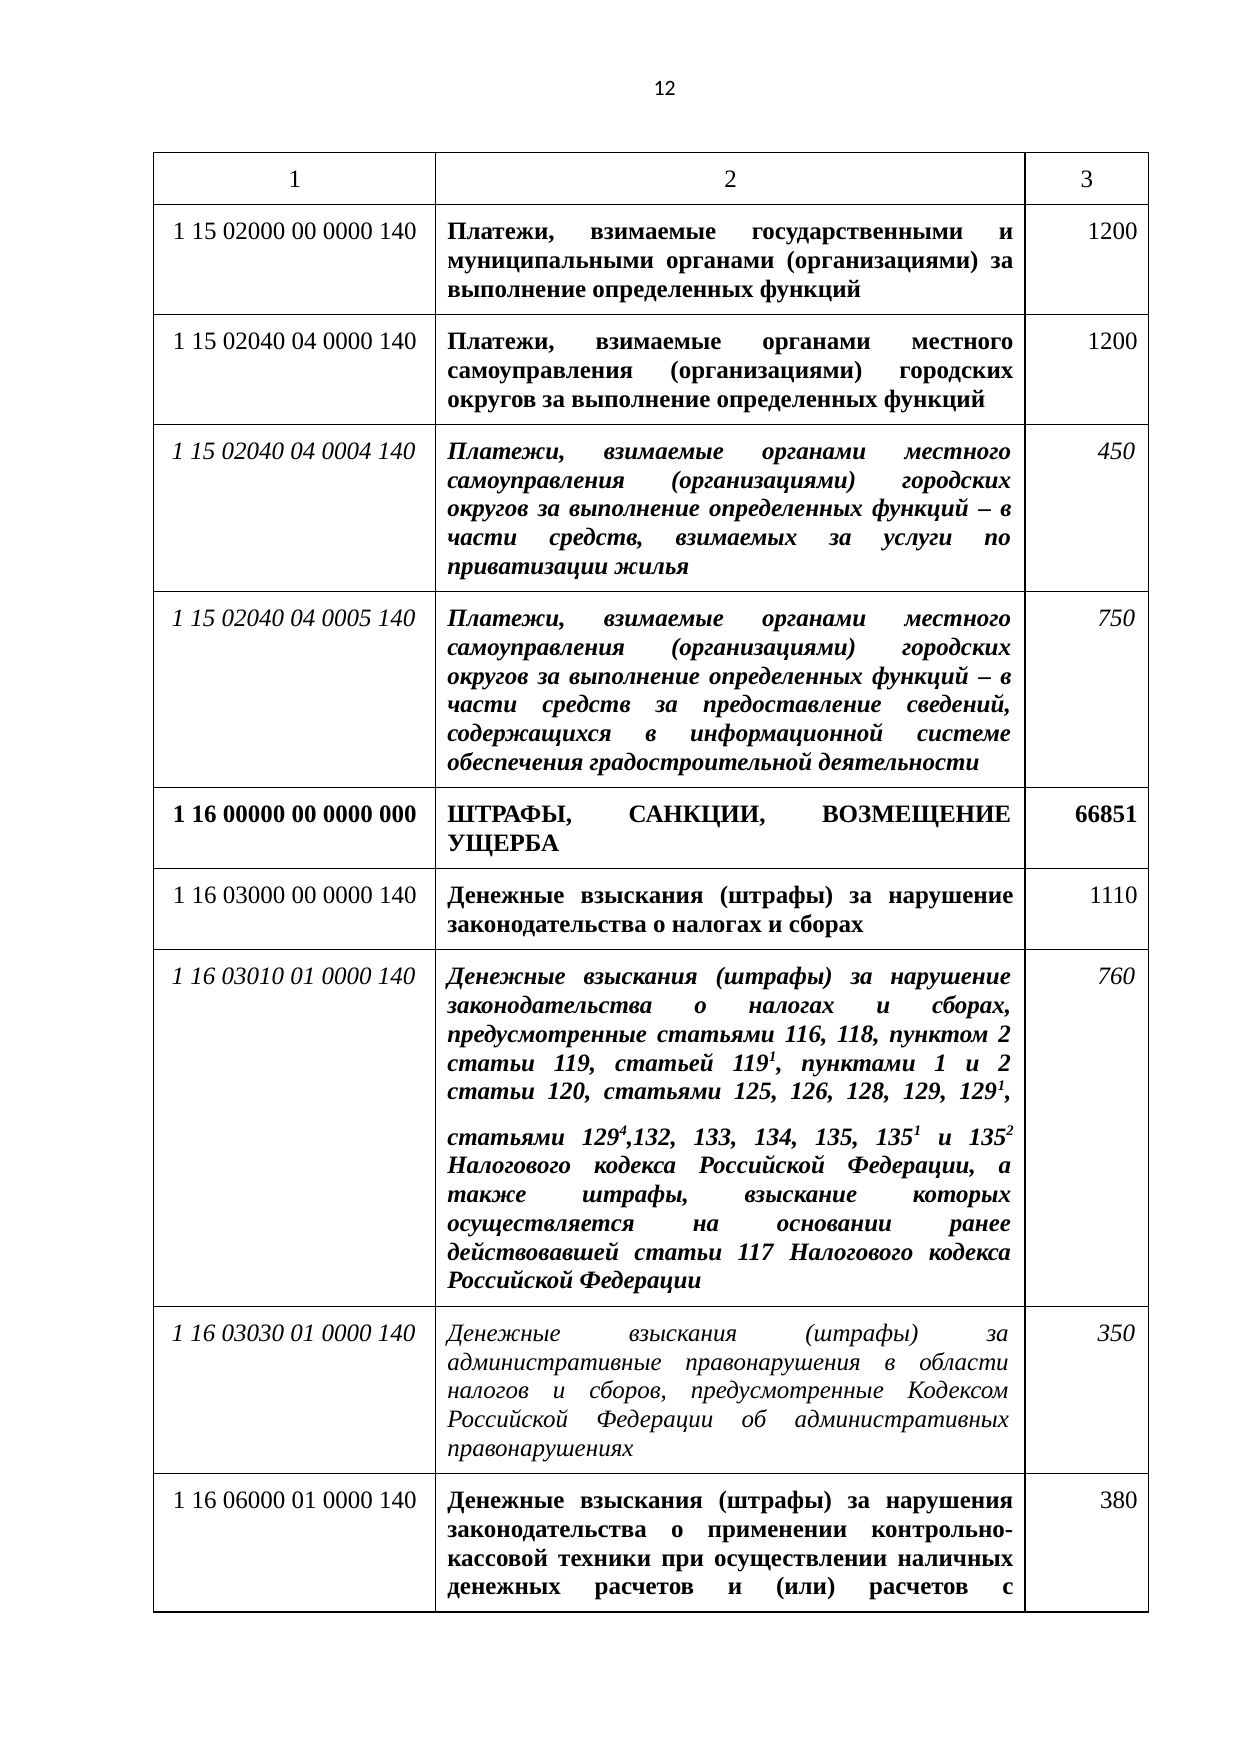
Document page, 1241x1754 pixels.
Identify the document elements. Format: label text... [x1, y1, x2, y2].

table_cell [1149, 1306, 1197, 1473]
table_cell [1149, 1473, 1197, 1611]
table_cell 1 15 02000 00 0000 140 [154, 205, 435, 314]
table_cell 380 [1026, 1474, 1148, 1611]
table_cell 760 [1026, 950, 1148, 1306]
table_cell 1200 [1026, 205, 1148, 314]
table_cell [1149, 591, 1197, 787]
table_cell [1149, 949, 1197, 1306]
table_cell 1 15 02040 04 0000 140 [154, 315, 435, 424]
table_cell 1 16 03030 01 0000 140 [154, 1307, 435, 1473]
table_cell Платежи, взимаемые органами местного самоуправления (организациями) городских округов за выполнение определенных функций [436, 315, 1024, 424]
table_cell [1149, 787, 1197, 868]
table_cell Денежные взыскания (штрафы) за нарушения законодательства о применении контрольно-кассовой техники при осуществлении наличных денежных расчетов и (или) расчетов с [436, 1474, 1024, 1611]
table_cell [1149, 314, 1197, 424]
table_cell Платежи, взимаемые органами местного самоуправления (организациями) городских округов за выполнение определенных функций – в части средств, взимаемых за услуги по приватизации жилья [436, 425, 1024, 591]
table_cell ШТРАФЫ, САНКЦИИ, ВОЗМЕЩЕНИЕ УЩЕРБА [436, 788, 1024, 868]
table_cell Платежи, взимаемые государственными и муниципальными органами (организациями) за выполнение определенных функций [436, 205, 1024, 314]
table_cell [1149, 204, 1197, 314]
table_cell 66851 [1026, 788, 1148, 868]
table_cell [1149, 868, 1197, 949]
table_cell Денежные взыскания (штрафы) за нарушение законодательства о налогах и сборах [436, 869, 1024, 949]
table_cell 1 16 06000 01 0000 140 [154, 1474, 435, 1611]
table_cell 750 [1026, 592, 1148, 787]
table_cell [1149, 424, 1197, 591]
table_cell 1 16 00000 00 0000 000 [154, 788, 435, 868]
table_header 1 [154, 153, 435, 204]
table_cell Денежные взыскания (штрафы) за административные правонарушения в области налогов и сборов, предусмотренные Кодексом Российской Федерации об административных правонарушениях [436, 1307, 1024, 1473]
table_cell Денежные взыскания (штрафы) за нарушение законодательства о налогах и сборах, предусмотренные статьями 116, 118, пунктом 2 статьи 119, статьей 1191, пунктами 1 и 2 статьи 120, статьями 125, 126, 128, 129, 1291, статьями 1294,132, 133, 134, 135, 1351 и 1352 Налогового кодекса Российской Федерации, а также штрафы, взыскание которых осуществляется на основании ранее действовавшей статьи 117 Налогового кодекса Российской Федерации [436, 950, 1024, 1306]
table_cell 1110 [1026, 869, 1148, 949]
table_header [1149, 152, 1197, 204]
table_cell 1 16 03000 00 0000 140 [154, 869, 435, 949]
table_cell 1 15 02040 04 0005 140 [154, 592, 435, 787]
table_cell 1 15 02040 04 0004 140 [154, 425, 435, 591]
table_cell 1200 [1026, 315, 1148, 424]
table_cell 350 [1026, 1307, 1148, 1473]
table_header 2 [436, 153, 1024, 204]
table_cell 1 16 03010 01 0000 140 [154, 950, 435, 1306]
table_cell Платежи, взимаемые органами местного самоуправления (организациями) городских округов за выполнение определенных функций – в части средств за предоставление сведений, содержащихся в информационной системе обеспечения градостроительной деятельности [436, 592, 1024, 787]
table_cell 450 [1026, 425, 1148, 591]
table_header 3 [1026, 153, 1148, 204]
